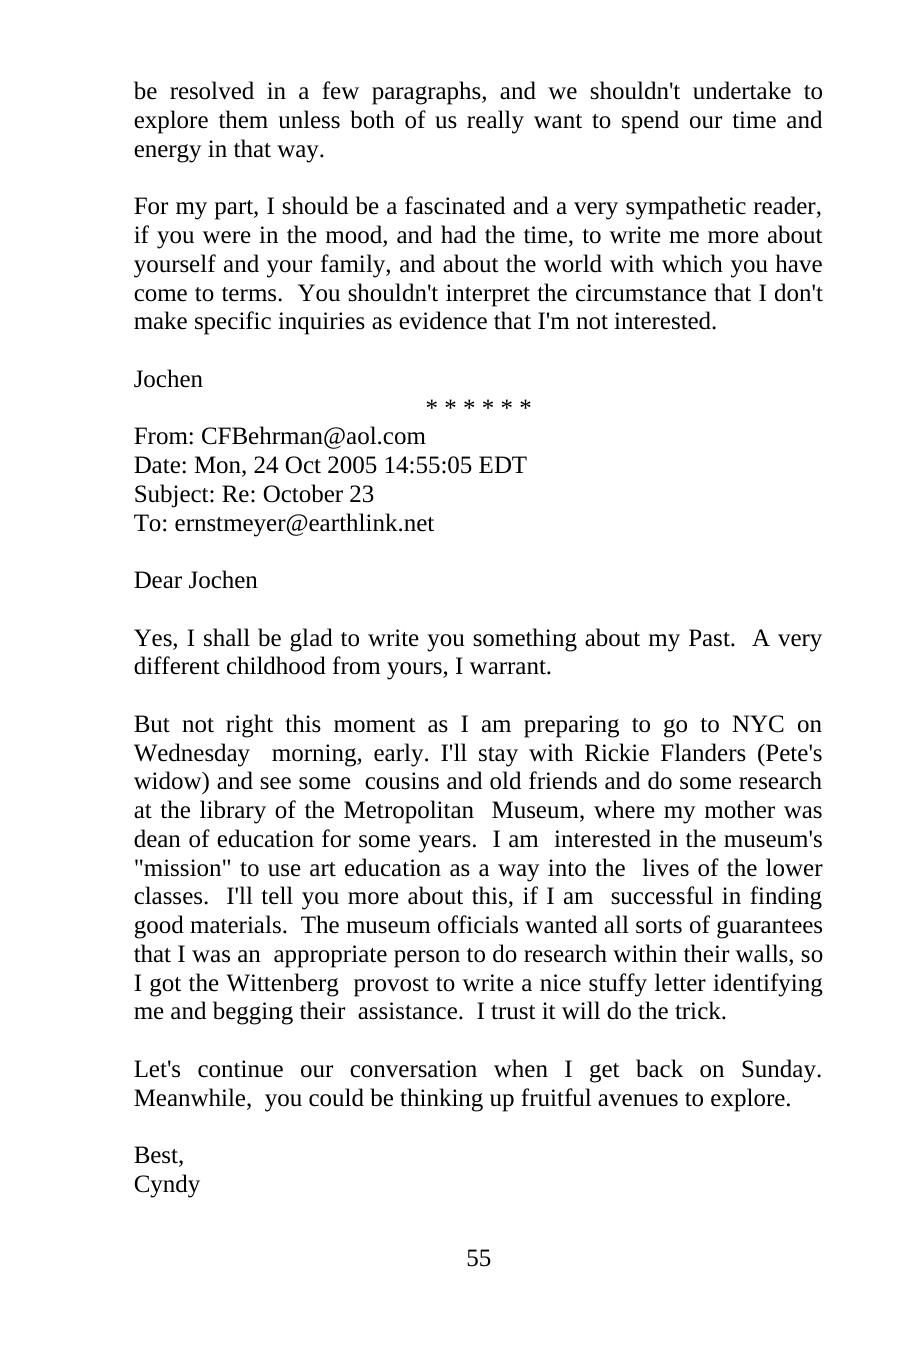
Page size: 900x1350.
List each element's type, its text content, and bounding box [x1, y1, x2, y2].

text be resolved in a few paragraphs, and we shouldn't undertake to explore them unless both of us really want to spend our time and energy in that way. [133, 76, 823, 163]
text To: ernstmeyer@earthlink.net [133, 508, 823, 536]
text Jochen [133, 364, 823, 393]
text Date: Mon, 24 Oct 2005 14:55:05 EDT [133, 450, 823, 479]
text Cyndy [133, 1169, 823, 1198]
text For my part, I should be a fascinated and a very sympathetic reader, if you were in the mood, and had the time, to write me more about yourself and your family, and about the world with which you have come to terms. You shouldn't interpret the circumstance that I don't make specific inquiries as evidence that I'm not interested. [133, 191, 823, 335]
text Subject: Re: October 23 [133, 479, 823, 508]
text But not right this moment as I am preparing to go to NYC on Wednesday morning, early. I'll stay with Rickie Flanders (Pete's widow) and see some cousins and old friends and do some research at the library of the Metropolitan Museum, where my mother was dean of education for some years. I am interested in the museum's "mission" to use art education as a way into the lives of the lower classes. I'll tell you more about this, if I am successful in finding good materials. The museum officials wanted all sorts of guarantees that I was an appropriate person to do research within their walls, so I got the Wittenberg provost to write a nice stuffy letter identifying me and begging their assistance. I trust it will do the trick. [133, 709, 823, 1025]
text Dear Jochen [133, 565, 823, 594]
text Best, [133, 1140, 823, 1169]
text Yes, I shall be glad to write you something about my Past. A very different childhood from yours, I warrant. [133, 623, 823, 680]
text From: CFBehrman@aol.com [133, 421, 823, 450]
text Let's continue our conversation when I get back on Sunday. Meanwhile, you could be thinking up fruitful avenues to explore. [133, 1054, 823, 1111]
text * * * * * * [133, 393, 823, 421]
